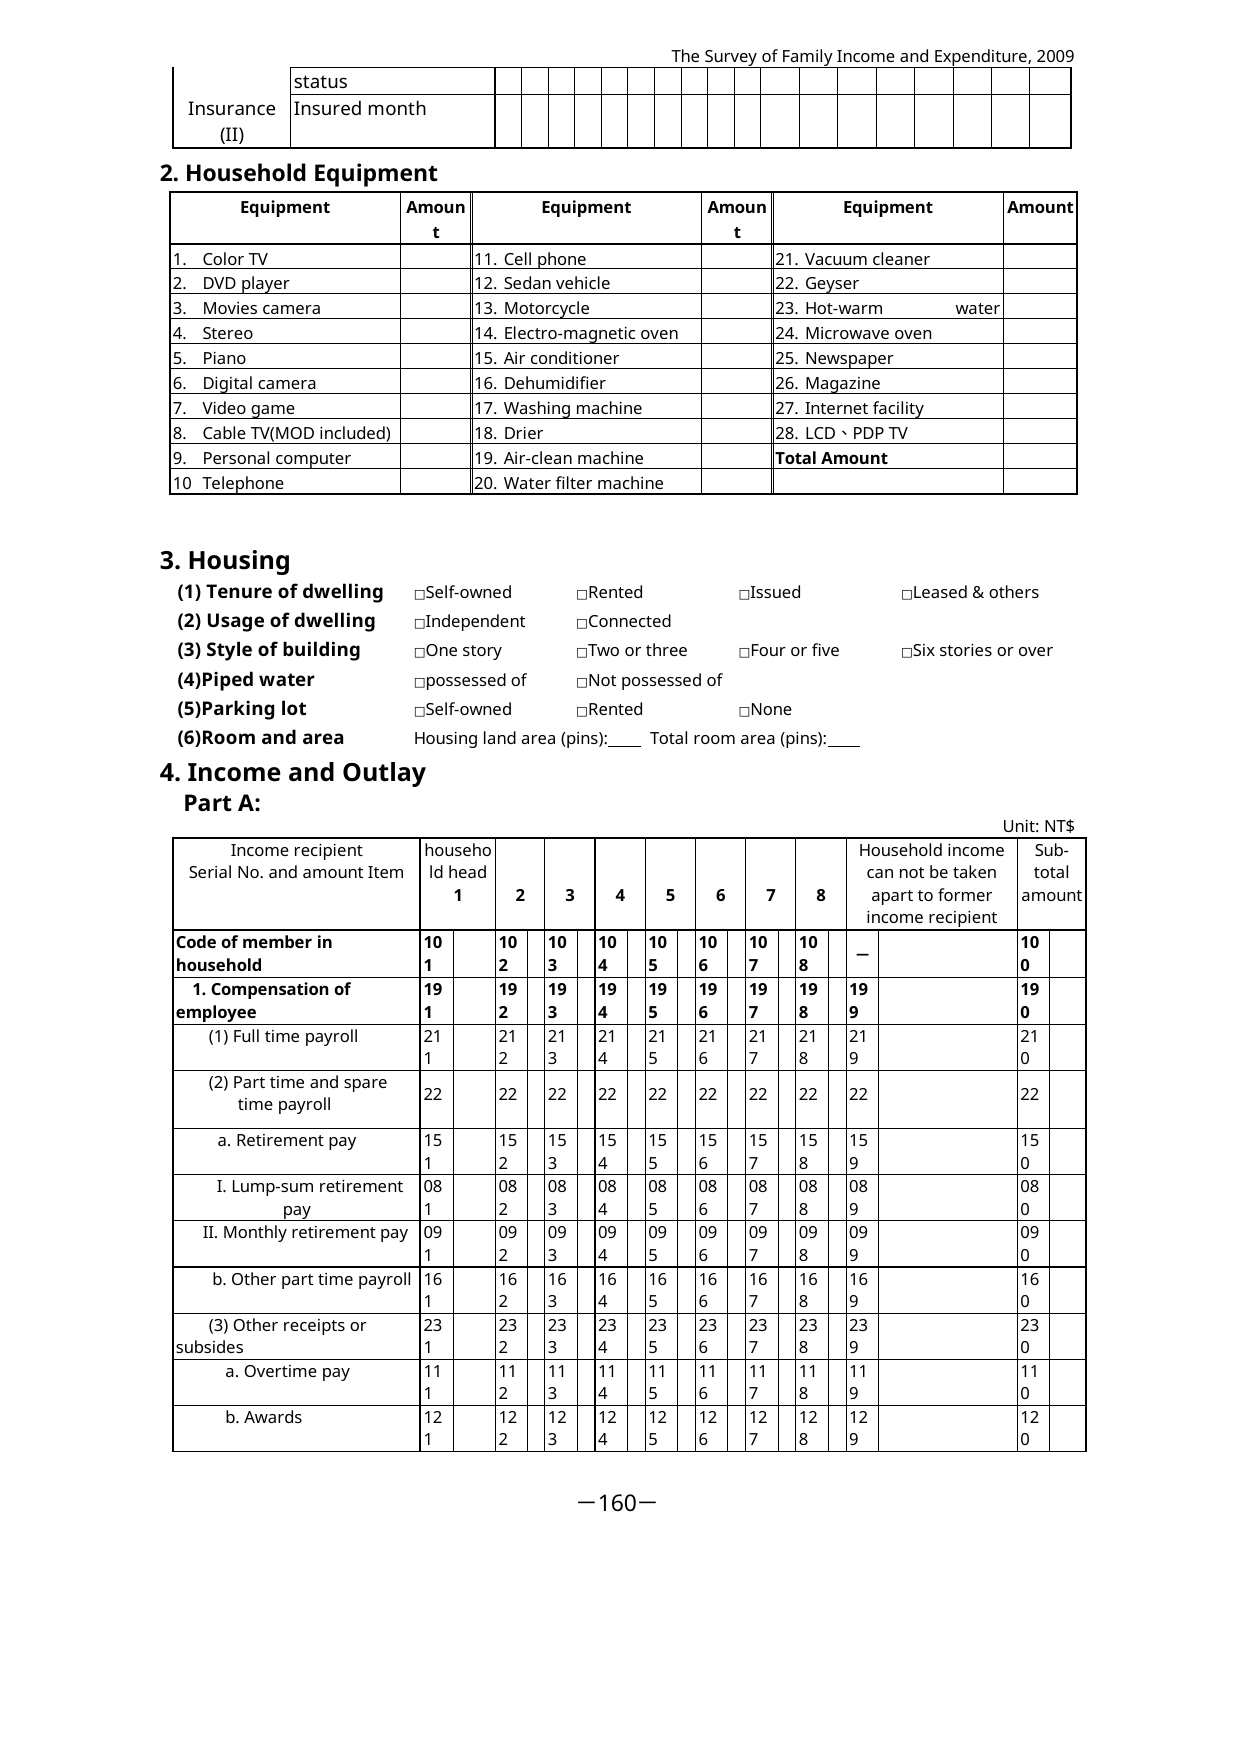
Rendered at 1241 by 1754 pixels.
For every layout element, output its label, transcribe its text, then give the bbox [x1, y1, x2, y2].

table_cell [898, 662, 1060, 666]
table_cell 221 [421, 1071, 453, 1128]
table_cell 090 [1018, 1221, 1049, 1266]
table_cell Code of member in household [174, 931, 419, 977]
table_cell 120 [1018, 1406, 1049, 1451]
table_cell [174, 633, 411, 637]
table_cell Telephone [199, 469, 400, 493]
table_cell 150 [1018, 1129, 1049, 1174]
table_cell [954, 68, 991, 94]
table_cell [628, 68, 654, 94]
table_cell 4. [171, 319, 199, 343]
table_cell 154 [596, 1129, 627, 1174]
table_cell 236 [696, 1314, 727, 1358]
table_cell 211 [421, 1025, 453, 1070]
table_cell 14. [473, 319, 501, 343]
table_cell 239 [847, 1314, 878, 1358]
table_cell 26. [774, 369, 802, 393]
table_cell [401, 269, 470, 293]
table_cell 11. [473, 245, 501, 268]
table_cell [411, 604, 573, 608]
table_cell [1004, 245, 1076, 268]
table_cell [1050, 1268, 1085, 1312]
table_cell 15. [473, 344, 501, 368]
table_header household head 1 [421, 839, 495, 929]
table_cell [454, 1360, 495, 1404]
table_cell 111 [421, 1360, 453, 1404]
table_cell 117 [746, 1360, 778, 1404]
text 3. Housing [159, 549, 1075, 574]
table_cell [578, 1360, 594, 1404]
table_cell [702, 319, 771, 343]
table_cell [702, 294, 771, 318]
table_cell [702, 369, 771, 393]
table_cell 158 [796, 1129, 828, 1174]
table_cell [879, 1175, 1017, 1220]
table_cell 098 [796, 1221, 828, 1266]
table_cell 153 [545, 1129, 577, 1174]
table_cell [1004, 269, 1076, 293]
table_cell 112 [496, 1360, 527, 1404]
table_cell [578, 1071, 594, 1128]
table_cell [1004, 294, 1076, 318]
table_cell 085 [646, 1175, 677, 1220]
table_cell 102 [496, 931, 527, 977]
table_cell Movies camera [199, 294, 400, 318]
table_cell [628, 978, 645, 1024]
table_cell [174, 604, 411, 608]
table_cell 115 [646, 1360, 677, 1404]
table_cell 124 [596, 1406, 627, 1451]
table_cell [411, 633, 573, 637]
table_cell 164 [596, 1268, 627, 1312]
table_cell 165 [646, 1268, 677, 1312]
table_cell 222 [496, 1071, 527, 1128]
table_cell Sedan vehicle [501, 269, 701, 293]
table_cell [573, 633, 735, 637]
table_cell [528, 1268, 544, 1312]
table_cell [1050, 931, 1085, 977]
table_cell [454, 1129, 495, 1174]
table_cell 125 [646, 1406, 677, 1451]
table_cell [735, 691, 898, 695]
table_cell 198 [796, 978, 828, 1024]
table_cell [678, 1360, 695, 1404]
table_cell [528, 1314, 544, 1358]
table_cell [528, 1175, 544, 1220]
table_cell 159 [847, 1129, 878, 1174]
table_cell 128 [796, 1406, 828, 1451]
table_cell 103 [545, 931, 577, 977]
table_cell □Rented [573, 695, 735, 720]
subtitle Unit: NT$ [183, 816, 1075, 837]
table_cell 20. [473, 469, 501, 493]
table_cell [602, 95, 627, 147]
table_cell [829, 1314, 846, 1358]
table_cell (2) Usage of dwelling [174, 608, 411, 633]
table_header 2 [496, 839, 544, 929]
table_cell [496, 95, 521, 147]
table_cell 13. [473, 294, 501, 318]
table_cell □Independent [411, 608, 573, 633]
table_cell [528, 1221, 544, 1266]
table_cell [496, 68, 521, 94]
table_cell Newspaper [802, 344, 1003, 368]
table_cell (6)Room and area [174, 724, 411, 749]
table_cell [573, 691, 735, 695]
table_cell [1004, 369, 1076, 393]
table_cell [682, 68, 707, 94]
table_cell 101 [421, 931, 453, 977]
table_cell [401, 344, 470, 368]
table_cell [898, 691, 1060, 695]
table_cell Digital camera [199, 369, 400, 393]
table_cell 113 [545, 1360, 577, 1404]
table_cell [573, 604, 735, 608]
table_cell [1030, 68, 1070, 94]
table_cell [774, 469, 802, 493]
table_cell [877, 68, 914, 94]
table_cell [1004, 319, 1076, 343]
table_cell Microwave oven [802, 319, 1003, 343]
table_header 5 [646, 839, 695, 929]
table_cell [628, 1175, 645, 1220]
table_cell [682, 95, 707, 147]
table_cell [1050, 1025, 1085, 1070]
table_cell [678, 1221, 695, 1266]
table_cell [401, 294, 470, 318]
table_cell Personal computer [199, 444, 400, 468]
table_cell [728, 1025, 745, 1070]
table_cell [779, 1268, 795, 1312]
table_cell 122 [496, 1406, 527, 1451]
table_cell [573, 720, 809, 724]
table_cell [549, 95, 574, 147]
table_cell [1004, 444, 1076, 468]
table_cell 22. [774, 269, 802, 293]
table_cell 190 [1018, 978, 1049, 1024]
table_cell Washing machine [501, 394, 701, 418]
table_cell [578, 1221, 594, 1266]
table_cell [1004, 344, 1076, 368]
table_cell [454, 1268, 495, 1312]
table_cell [678, 1071, 695, 1128]
table_cell [174, 720, 411, 724]
table_cell [829, 1406, 846, 1451]
table_cell 230 [1018, 1314, 1049, 1358]
table_cell 086 [696, 1175, 727, 1220]
table_cell 121 [421, 1406, 453, 1451]
table_cell [728, 1175, 745, 1220]
table_cell 099 [847, 1221, 878, 1266]
table_cell [992, 68, 1029, 94]
table_cell b. Awards [174, 1406, 419, 1451]
table_cell 212 [496, 1025, 527, 1070]
table_cell (4)Piped water equipment [174, 666, 411, 691]
table_cell 081 [421, 1175, 453, 1220]
table_cell [401, 419, 470, 443]
table_cell [728, 1406, 745, 1451]
table_cell [829, 978, 846, 1024]
table_cell [802, 469, 1003, 493]
table_cell □Four or five stories [735, 637, 898, 662]
table_cell [1004, 419, 1076, 443]
table_cell [528, 1129, 544, 1174]
table_cell [898, 666, 1060, 691]
table_cell 235 [646, 1314, 677, 1358]
table_cell Cell phone [501, 245, 701, 268]
table_header 8 [796, 839, 846, 929]
table_cell b. Other part time payroll [174, 1268, 419, 1312]
table_cell 27. [774, 394, 802, 418]
table_cell [728, 931, 745, 977]
table_cell [1050, 1129, 1085, 1174]
table_cell 108 [796, 931, 828, 977]
table_cell [779, 1360, 795, 1404]
table_cell [401, 369, 470, 393]
table_cell 106 [696, 931, 727, 977]
table_cell □Connected [573, 608, 735, 633]
table_cell [1050, 1406, 1085, 1451]
table_cell 17. [473, 394, 501, 418]
table_cell [735, 662, 898, 666]
table_cell [829, 931, 846, 977]
table_cell □Six stories or over [898, 637, 1060, 662]
table_cell 217 [746, 1025, 778, 1070]
table_cell [578, 1129, 594, 1174]
table_cell [628, 1071, 645, 1128]
table_cell [779, 1129, 795, 1174]
table_cell [779, 1025, 795, 1070]
table_cell 104 [596, 931, 627, 977]
table_cell [838, 68, 876, 94]
table_cell [728, 1268, 745, 1312]
table_header □Self-owned [411, 579, 573, 603]
table_header Sub- total amount [1018, 839, 1085, 929]
table_cell LCD、PDP TV [802, 419, 1003, 443]
table_cell 114 [596, 1360, 627, 1404]
table_cell [678, 1314, 695, 1358]
table_cell Water filter machine [501, 469, 701, 493]
table_cell 229 [847, 1071, 878, 1128]
table_cell [728, 1129, 745, 1174]
table_cell [678, 1268, 695, 1312]
table_cell [829, 1221, 846, 1266]
table_cell [411, 662, 573, 666]
table_cell Piano [199, 344, 400, 368]
table_cell 092 [496, 1221, 527, 1266]
table_cell 1. [171, 245, 199, 268]
table_cell [678, 1175, 695, 1220]
table_cell 096 [696, 1221, 727, 1266]
table_cell [1045, 720, 1060, 724]
table_cell 226 [696, 1071, 727, 1128]
table_cell 16. [473, 369, 501, 393]
table_cell [779, 1071, 795, 1128]
table_cell 25. [774, 344, 802, 368]
table_header (1) Tenure of dwelling [174, 579, 411, 603]
table_cell [578, 1025, 594, 1070]
table_cell [735, 608, 898, 633]
table_cell [1050, 1314, 1085, 1358]
table_cell 231 [421, 1314, 453, 1358]
table_cell 228 [796, 1071, 828, 1128]
table_cell [454, 1221, 495, 1266]
table_cell [678, 1406, 695, 1451]
table_cell 123 [545, 1406, 577, 1451]
table_cell Magazine [802, 369, 1003, 393]
table_cell 219 [847, 1025, 878, 1070]
table_cell 195 [646, 978, 677, 1024]
table_cell □One story [411, 637, 573, 662]
table_cell [578, 1314, 594, 1358]
table_cell Insurance (II) [174, 94, 290, 147]
table_cell [578, 1406, 594, 1451]
table_cell [761, 68, 799, 94]
table_cell 162 [496, 1268, 527, 1312]
table_cell 160 [1018, 1268, 1049, 1312]
table_cell 225 [646, 1071, 677, 1128]
table_cell [728, 1314, 745, 1358]
table_cell [454, 1406, 495, 1451]
table_cell [678, 931, 695, 977]
table_header 4 [596, 839, 645, 929]
table_cell [578, 1268, 594, 1312]
table_cell [879, 931, 1017, 977]
table_cell 215 [646, 1025, 677, 1070]
table_cell 234 [596, 1314, 627, 1358]
table_cell 091 [421, 1221, 453, 1266]
table_cell [879, 1314, 1017, 1358]
table_cell 192 [496, 978, 527, 1024]
table_cell 087 [746, 1175, 778, 1220]
table_cell □Self-owned [411, 695, 573, 720]
table_cell [702, 269, 771, 293]
table_cell [575, 95, 601, 147]
table_cell 227 [746, 1071, 778, 1128]
table_cell [678, 1025, 695, 1070]
table_cell [401, 245, 470, 268]
table_cell DVD player [199, 269, 400, 293]
table_cell 2. [171, 269, 199, 293]
table_cell [879, 1071, 1017, 1128]
table_cell Dehumidifier [501, 369, 701, 393]
table_cell [655, 95, 681, 147]
table_cell 1. Compensation of employee [174, 978, 419, 1024]
table_cell [779, 978, 795, 1024]
table_cell [728, 1071, 745, 1128]
table_cell Stereo [199, 319, 400, 343]
table_cell 233 [545, 1314, 577, 1358]
table_cell [809, 720, 1045, 724]
table_cell 088 [796, 1175, 828, 1220]
table_cell [829, 1071, 846, 1128]
table_cell 232 [496, 1314, 527, 1358]
table_header □Rented [573, 579, 735, 603]
table_cell [829, 1268, 846, 1312]
table_cell 194 [596, 978, 627, 1024]
table_cell 169 [847, 1268, 878, 1312]
table_cell II. Monthly retirement pay [174, 1221, 419, 1266]
table_cell [1050, 1071, 1085, 1128]
table_cell 213 [545, 1025, 577, 1070]
table_cell [779, 1406, 795, 1451]
table_cell [898, 608, 1060, 633]
table_cell 105 [646, 931, 677, 977]
table_cell Vacuum cleaner [802, 245, 1003, 268]
table_cell □Two or three stories [573, 637, 735, 662]
table_cell [528, 978, 544, 1024]
table_cell [779, 931, 795, 977]
table_cell Drier [501, 419, 701, 443]
table_cell [728, 1360, 745, 1404]
table_cell [779, 1175, 795, 1220]
table_cell 214 [596, 1025, 627, 1070]
table_cell □Not possessed of [573, 666, 735, 691]
table_cell [954, 95, 991, 147]
table_cell Air conditioner [501, 344, 701, 368]
table_cell [829, 1025, 846, 1070]
table_cell □possessed of [411, 666, 573, 691]
table_cell 5. [171, 344, 199, 368]
table_cell [528, 1406, 544, 1451]
table_cell 210 [1018, 1025, 1049, 1070]
table_cell [879, 1129, 1017, 1174]
table_cell [454, 1314, 495, 1358]
table_cell 197 [746, 978, 778, 1024]
table_header Household income can not be taken apart to former income recipient [847, 839, 1017, 929]
table_cell [401, 319, 470, 343]
table_cell 19. [473, 444, 501, 468]
table_cell 119 [847, 1360, 878, 1404]
table_cell [678, 1129, 695, 1174]
table_cell [879, 1268, 1017, 1312]
table_header Amount [702, 193, 771, 243]
table_cell 156 [696, 1129, 727, 1174]
table_cell [915, 95, 953, 147]
table_cell 118 [796, 1360, 828, 1404]
text 2. Household Equipment [159, 162, 1075, 187]
table_cell [879, 1360, 1017, 1404]
table_header □Leased & others [898, 579, 1060, 603]
table_cell 084 [596, 1175, 627, 1220]
table_cell 21. [774, 245, 802, 268]
table_cell [454, 1025, 495, 1070]
table_cell [702, 444, 771, 468]
table_cell Total room area (pins): [647, 724, 883, 749]
table_cell 116 [696, 1360, 727, 1404]
table_cell [1050, 1221, 1085, 1266]
table_cell [401, 444, 470, 468]
table_cell 163 [545, 1268, 577, 1312]
table_cell 167 [746, 1268, 778, 1312]
table_cell [728, 978, 745, 1024]
table_header 7 [746, 839, 795, 929]
table_cell 237 [746, 1314, 778, 1358]
table_cell [1004, 469, 1076, 493]
table_cell [735, 666, 898, 691]
table_cell 18. [473, 419, 501, 443]
table_cell [1050, 978, 1085, 1024]
table_cell [174, 691, 411, 695]
table_cell [628, 1025, 645, 1070]
table_cell 10 [171, 469, 199, 493]
table_cell a. Retirement pay [174, 1129, 419, 1174]
table_cell [883, 724, 898, 749]
table_cell 193 [545, 978, 577, 1024]
table_cell [702, 469, 771, 493]
table_cell 28. [774, 419, 802, 443]
table_cell Insured month [291, 95, 494, 147]
table_cell [549, 68, 574, 94]
table_cell 191 [421, 978, 453, 1024]
table_cell Color TV [199, 245, 400, 268]
table_cell Cable TV(MOD included) [199, 419, 400, 443]
table_cell [779, 1221, 795, 1266]
table_cell [575, 68, 601, 94]
subtitle Part A: [183, 791, 1075, 816]
table_cell 100 [1018, 931, 1049, 977]
table_cell Video game [199, 394, 400, 418]
table_cell 196 [696, 978, 727, 1024]
table_cell [578, 931, 594, 977]
table_cell 23. [774, 294, 802, 318]
table_cell [800, 95, 837, 147]
table_cell (3) Style of building [174, 637, 411, 662]
table_cell 157 [746, 1129, 778, 1174]
table_cell [879, 978, 1017, 1024]
table_cell [528, 931, 544, 977]
table_cell [528, 1071, 544, 1128]
table_cell 220 [1018, 1071, 1049, 1128]
table_cell 216 [696, 1025, 727, 1070]
table_cell 155 [646, 1129, 677, 1174]
table_cell 166 [696, 1268, 727, 1312]
table_cell 224 [596, 1071, 627, 1128]
table_cell 168 [796, 1268, 828, 1312]
table_cell [779, 1314, 795, 1358]
table_cell Hot-warm water fountain [802, 294, 1003, 318]
table_cell [401, 469, 470, 493]
table_cell 127 [746, 1406, 778, 1451]
table_cell 8. [171, 419, 199, 443]
table_cell Geyser [802, 269, 1003, 293]
table_cell [628, 1360, 645, 1404]
table_cell [829, 1360, 846, 1404]
table_header Income recipient Serial No. and amount Item [174, 839, 419, 929]
table_cell [735, 633, 898, 637]
table_header □Issued [735, 579, 898, 603]
table_cell [1004, 394, 1076, 418]
table_cell [401, 394, 470, 418]
table_cell 151 [421, 1129, 453, 1174]
table_cell [702, 419, 771, 443]
table_cell 238 [796, 1314, 828, 1358]
table_cell 9. [171, 444, 199, 468]
table_cell [1050, 1175, 1085, 1220]
table_cell [454, 1175, 495, 1220]
table_cell [728, 1221, 745, 1266]
table_cell [454, 1071, 495, 1128]
table_cell 161 [421, 1268, 453, 1312]
table_cell 083 [545, 1175, 577, 1220]
table_cell [174, 662, 411, 666]
table_cell 089 [847, 1175, 878, 1220]
table_cell [578, 1175, 594, 1220]
table_cell [628, 1314, 645, 1358]
table_cell [454, 931, 495, 977]
table_cell [454, 978, 495, 1024]
table_cell [761, 95, 799, 147]
table_cell [877, 95, 914, 147]
table_header Equipment [473, 193, 701, 243]
table_cell [411, 720, 573, 724]
table_cell [735, 68, 760, 94]
table_cell 080 [1018, 1175, 1049, 1220]
table_cell [528, 1025, 544, 1070]
table_header Equipment [774, 193, 1003, 243]
table_cell (5)Parking lot [174, 695, 411, 720]
table_cell 12. [473, 269, 501, 293]
table_header 6 [696, 839, 745, 929]
table_cell Housing land area (pins): [411, 724, 647, 749]
table_cell [573, 662, 735, 666]
table_cell [898, 604, 1060, 608]
table_cell 24. [774, 319, 802, 343]
table_cell [800, 68, 837, 94]
table_cell [628, 1129, 645, 1174]
table_cell [628, 1221, 645, 1266]
table_cell [602, 68, 627, 94]
table_cell [898, 633, 1060, 637]
table_cell 082 [496, 1175, 527, 1220]
text 4. Income and Outlay [159, 762, 1075, 787]
table_cell 223 [545, 1071, 577, 1128]
table_cell 129 [847, 1406, 878, 1451]
table_cell [838, 95, 876, 147]
table_cell 094 [596, 1221, 627, 1266]
table_cell [708, 95, 734, 147]
table_cell 218 [796, 1025, 828, 1070]
table_cell [879, 1406, 1017, 1451]
table_cell 097 [746, 1221, 778, 1266]
table_cell [628, 1406, 645, 1451]
table_cell 7. [171, 394, 199, 418]
table_cell [1050, 1360, 1085, 1404]
table_cell [678, 978, 695, 1024]
table_cell [992, 95, 1029, 147]
table_cell [578, 978, 594, 1024]
table_cell 107 [746, 931, 778, 977]
table_cell － [847, 931, 878, 977]
table_cell Air-clean machine [501, 444, 701, 468]
table_cell [174, 67, 290, 94]
table_cell [522, 68, 548, 94]
table_cell [628, 931, 645, 977]
table_cell (2) Part time and spare time payroll [174, 1071, 419, 1128]
table_cell [708, 68, 734, 94]
table_header Amount [1004, 193, 1076, 243]
table_cell 6. [171, 369, 199, 393]
table_cell [1030, 95, 1070, 147]
table_cell [522, 95, 548, 147]
table_cell I. Lump-sum retirement pay [174, 1175, 419, 1220]
table_cell 3. [171, 294, 199, 318]
table_cell a. Overtime pay [174, 1360, 419, 1404]
table_cell [879, 1221, 1017, 1266]
table_cell [915, 68, 953, 94]
table_header Amount [401, 193, 470, 243]
table_header 3 [545, 839, 594, 929]
table_cell [879, 1025, 1017, 1070]
table_cell [702, 344, 771, 368]
table_cell 095 [646, 1221, 677, 1266]
table_cell (1) Full time payroll [174, 1025, 419, 1070]
table_cell [829, 1129, 846, 1174]
table_cell [628, 95, 654, 147]
table_cell [898, 695, 1060, 720]
table_cell [702, 394, 771, 418]
table_cell status [291, 68, 494, 94]
table_cell [735, 95, 760, 147]
table_cell 199 [847, 978, 878, 1024]
table_cell [411, 691, 573, 695]
table_cell [528, 1360, 544, 1404]
table_cell □None [735, 695, 898, 720]
table_cell [898, 724, 1060, 749]
table_cell [702, 245, 771, 268]
table_cell Internet facility [802, 394, 1003, 418]
table_cell Electro-magnetic oven [501, 319, 701, 343]
table_cell 093 [545, 1221, 577, 1266]
table_cell 126 [696, 1406, 727, 1451]
table_cell Total Amount [774, 444, 1003, 468]
table_cell 110 [1018, 1360, 1049, 1404]
table_cell (3) Other receipts or subsides [174, 1314, 419, 1358]
table_cell 152 [496, 1129, 527, 1174]
table_cell [655, 68, 681, 94]
table_cell [829, 1175, 846, 1220]
table_header Equipment [171, 193, 400, 243]
table_cell [628, 1268, 645, 1312]
table_cell Motorcycle [501, 294, 701, 318]
table_cell [735, 604, 898, 608]
